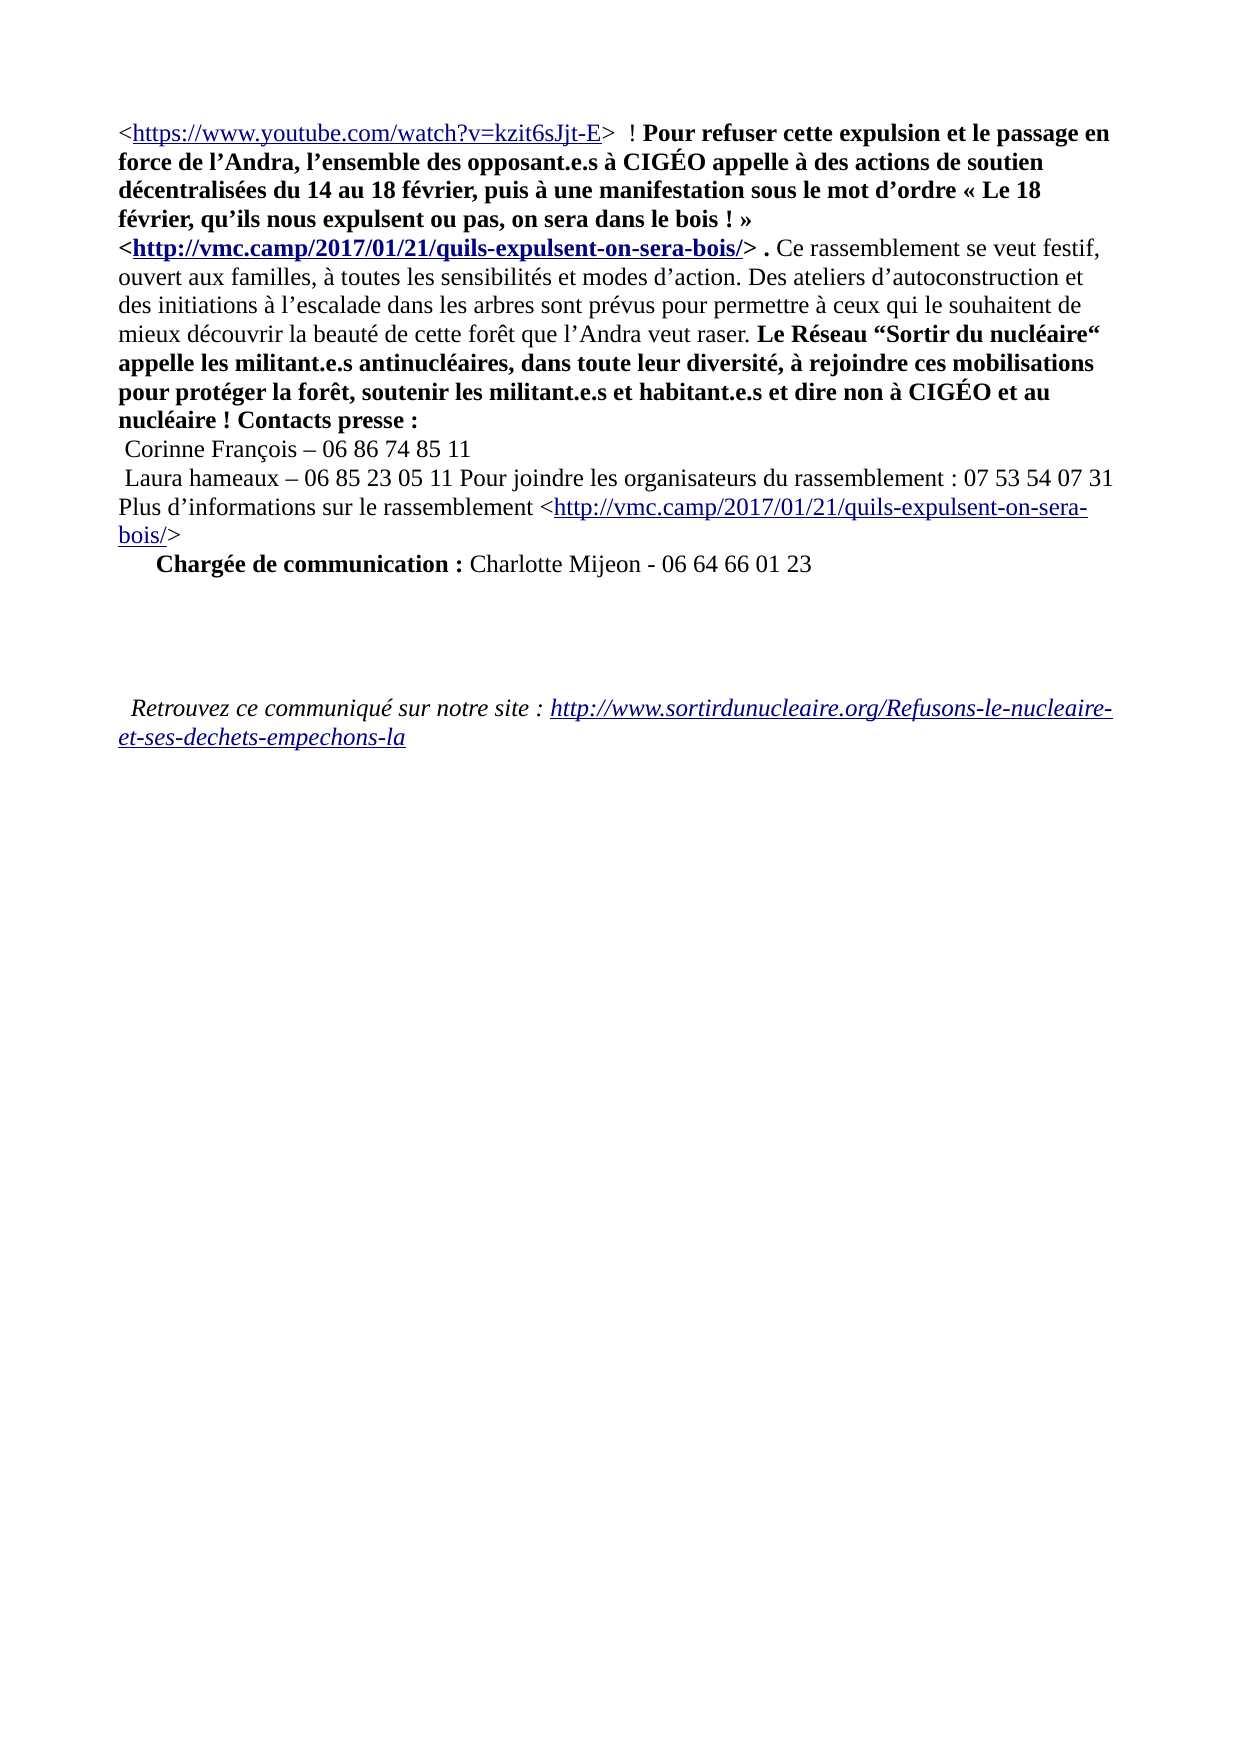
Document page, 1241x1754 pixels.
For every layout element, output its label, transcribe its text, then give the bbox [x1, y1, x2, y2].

text <https://www.youtube.com/watch?v=kzit6sJjt-E> ! Pour refuser cette expulsion et le passage en force de l’Andra, l’ensemble des opposant.e.s à CIGÉO appelle à des actions de soutien décentralisées du 14 au 18 février, puis à une manifestation sous le mot d’ordre « Le 18 février, qu’ils nous expulsent ou pas, on sera dans le bois ! » <http://vmc.camp/2017/01/21/quils-expulsent-on-sera-bois/> . Ce rassemblement se veut festif, ouvert aux familles, à toutes les sensibilités et modes d’action. Des ateliers d’autoconstruction et des initiations à l’escalade dans les arbres sont prévus pour permettre à ceux qui le souhaitent de mieux découvrir la beauté de cette forêt que l’Andra veut raser. Le Réseau “Sortir du nucléaire“ appelle les militant.e.s antinucléaires, dans toute leur diversité, à rejoindre ces mobilisations pour protéger la forêt, soutenir les militant.e.s et habitant.e.s et dire non à CIGÉO et au nucléaire ! Contacts presse : Corinne François – 06 86 74 85 11 Laura hameaux – 06 85 23 05 11 Pour joindre les organisateurs du rassemblement : 07 53 54 07 31 Plus d’informations sur le rassemblement <http://vmc.camp/2017/01/21/quils-expulsent-on-sera-bois/> Chargée de communication : Charlotte Mijeon - 06 64 66 01 23 Retrouvez ce communiqué sur notre site : http://www.sortirdunucleaire.org/Refusons-le-nucleaire-et-ses-dechets-empechons-la [118, 118, 1122, 894]
